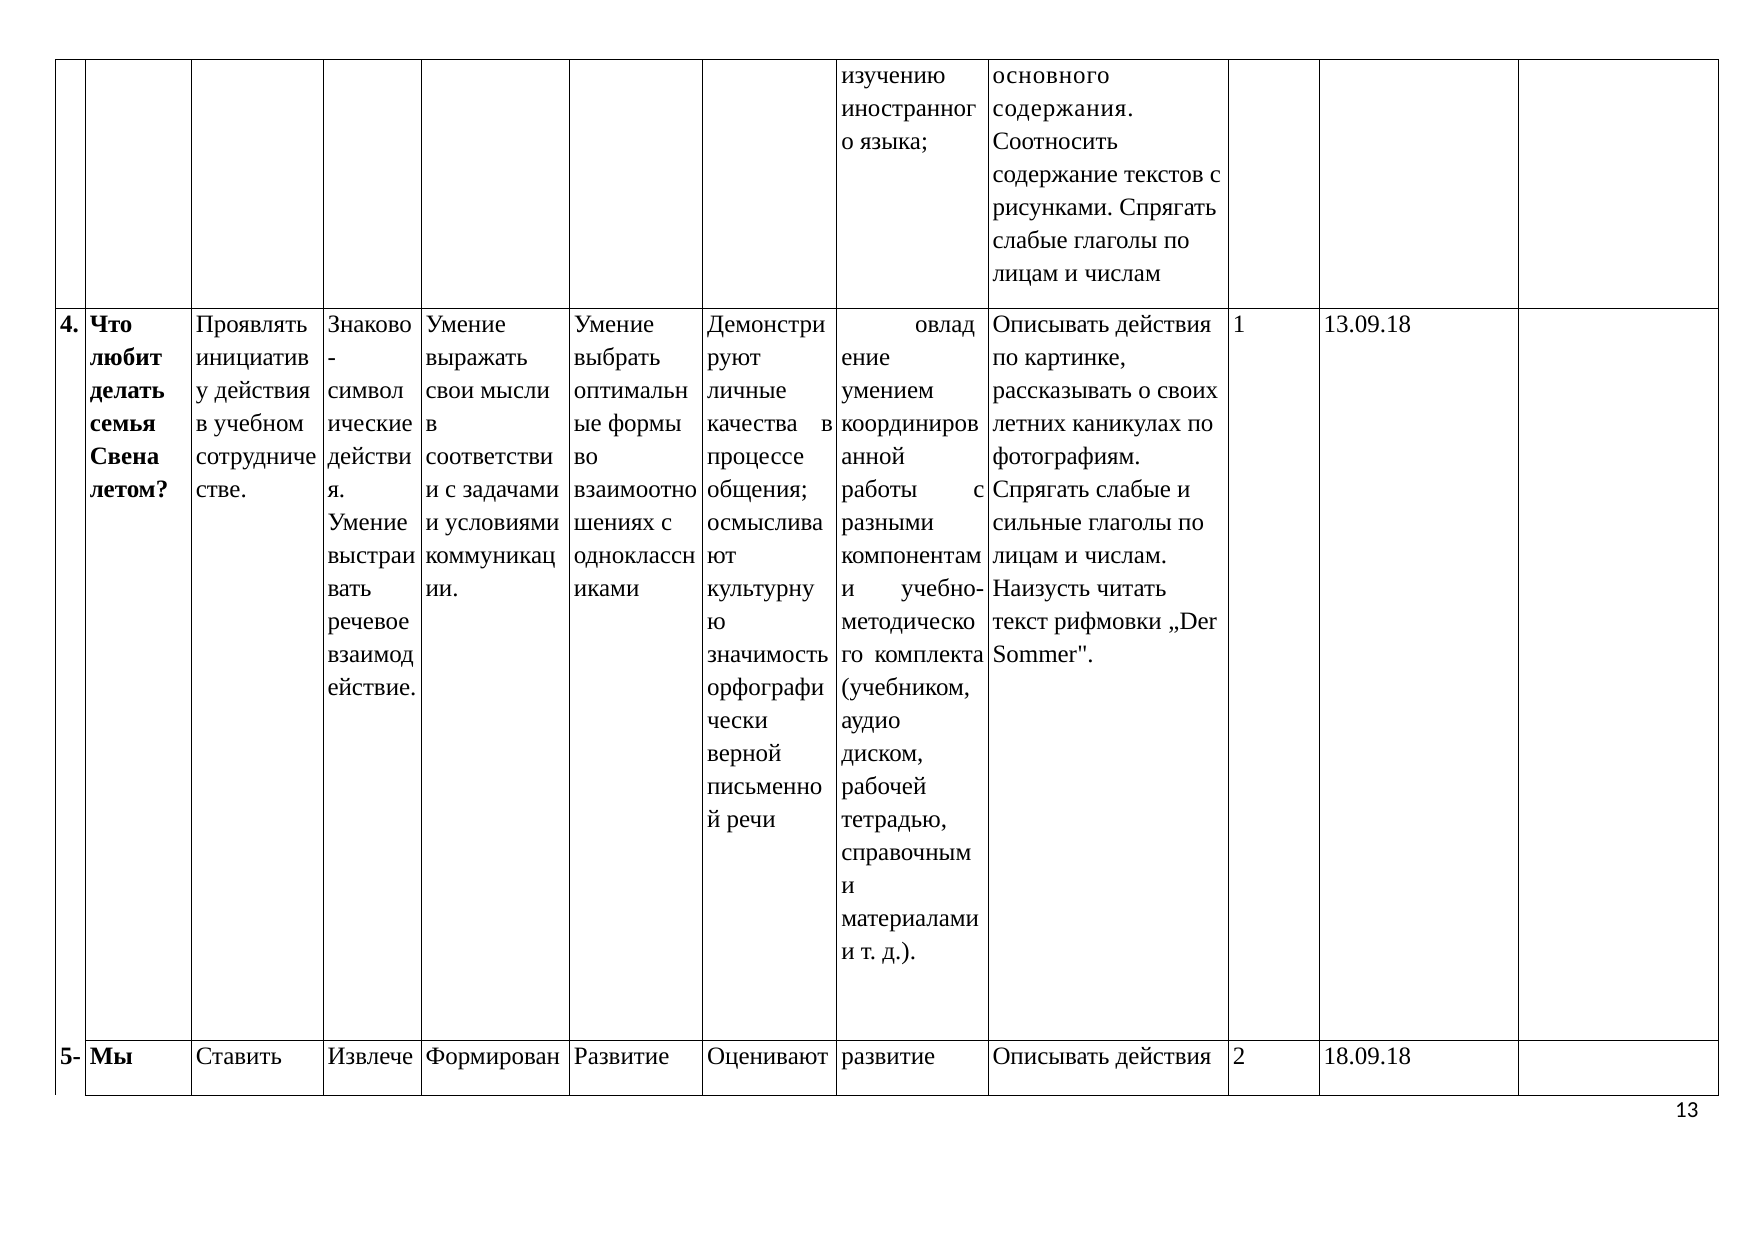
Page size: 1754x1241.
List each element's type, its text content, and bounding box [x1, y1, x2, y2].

table_cell [703, 60, 836, 308]
table_cell [570, 60, 702, 308]
table_cell [192, 60, 323, 308]
table_cell Формирован [422, 1041, 569, 1094]
table_cell [1320, 60, 1518, 308]
table_cell [86, 60, 191, 308]
table_cell Извлече [324, 1041, 421, 1094]
table_cell 1 [1229, 309, 1319, 1040]
table_cell [422, 60, 569, 308]
table_cell Умение выражать свои мысли в соответствии с задачами и условиями коммуникации. [422, 309, 569, 1040]
table_cell основного содержания. Соотносить содержание текстов с рисунками. Спрягать слабые глаголы по лицам и числам [989, 60, 1228, 308]
table_cell 5- [56, 1040, 85, 1094]
table_cell [56, 60, 85, 308]
table_cell развитие [837, 1041, 988, 1094]
table_cell Ставить [192, 1041, 323, 1094]
table_cell Что любит делать се­мья Свена летом? [86, 309, 191, 1040]
table_cell Проявлять инициативу действия в учебном сотрудничестве. [192, 309, 323, 1040]
table_cell [1519, 60, 1718, 308]
table_cell [1519, 309, 1718, 1040]
table_cell Демонстрируют личные качества в процессе общения; осмысливают культурную значимость орфографически верной письменной речи [703, 309, 836, 1040]
table_cell овладение умением координированной работы с разными компонентами учебно-методического комплекта (учебником, аудио диском, рабочей тетрадью, справочными материалами и т. д.). [837, 309, 988, 1040]
table_cell [324, 60, 421, 308]
table_cell 2 [1229, 1041, 1319, 1094]
table_cell Умение выбрать оптимальные формы во взаимоотношениях с одноклассниками [570, 309, 702, 1040]
table_cell Описывать действия по картинке, рассказывать о своих летних каникулах по фотографиям. Спрягать слабые и сильные глаголы по лицам и числам. Наизусть читать текст рифмовки „Der Sommer". [989, 309, 1228, 1040]
table_cell Знаково-символические действия. Умение выстраивать речевое взаимодействие. [324, 309, 421, 1040]
table_cell Развитие [570, 1041, 702, 1094]
table_cell 13.09.18 [1320, 309, 1518, 1040]
table_cell изучению иностранного языка; [837, 60, 988, 308]
table_cell Описывать действия [989, 1041, 1228, 1094]
table_cell [1229, 60, 1319, 308]
table_cell 4. [56, 309, 85, 1040]
table_cell Мы [86, 1041, 191, 1094]
table_cell [1519, 1041, 1718, 1094]
table_cell 18.09.18 [1320, 1041, 1518, 1094]
table_cell Оценивают [703, 1041, 836, 1094]
